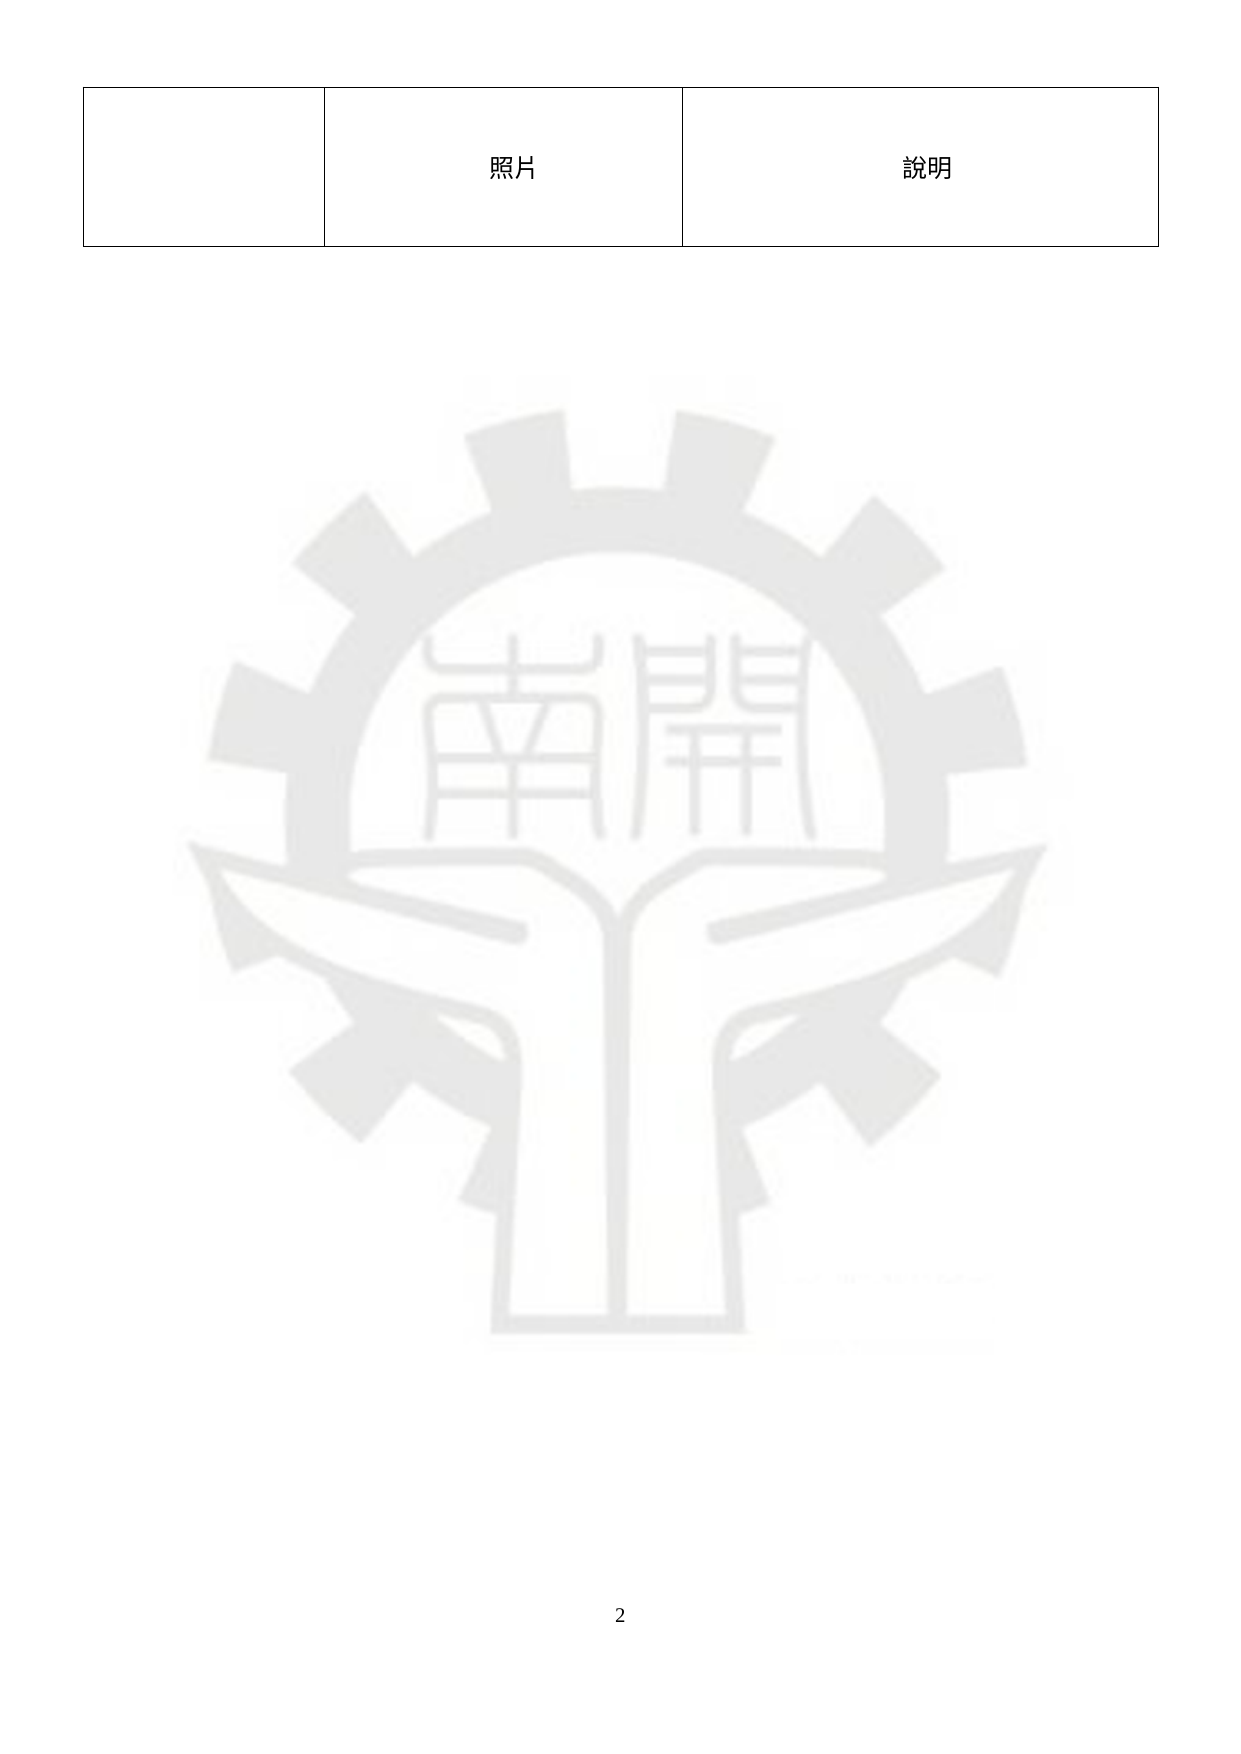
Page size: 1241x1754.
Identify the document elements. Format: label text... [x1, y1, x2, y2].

table_cell [84, 88, 324, 246]
table_cell 照片 [325, 88, 682, 246]
picture [220, 460, 1021, 1261]
table_cell 說明 [683, 88, 1158, 246]
